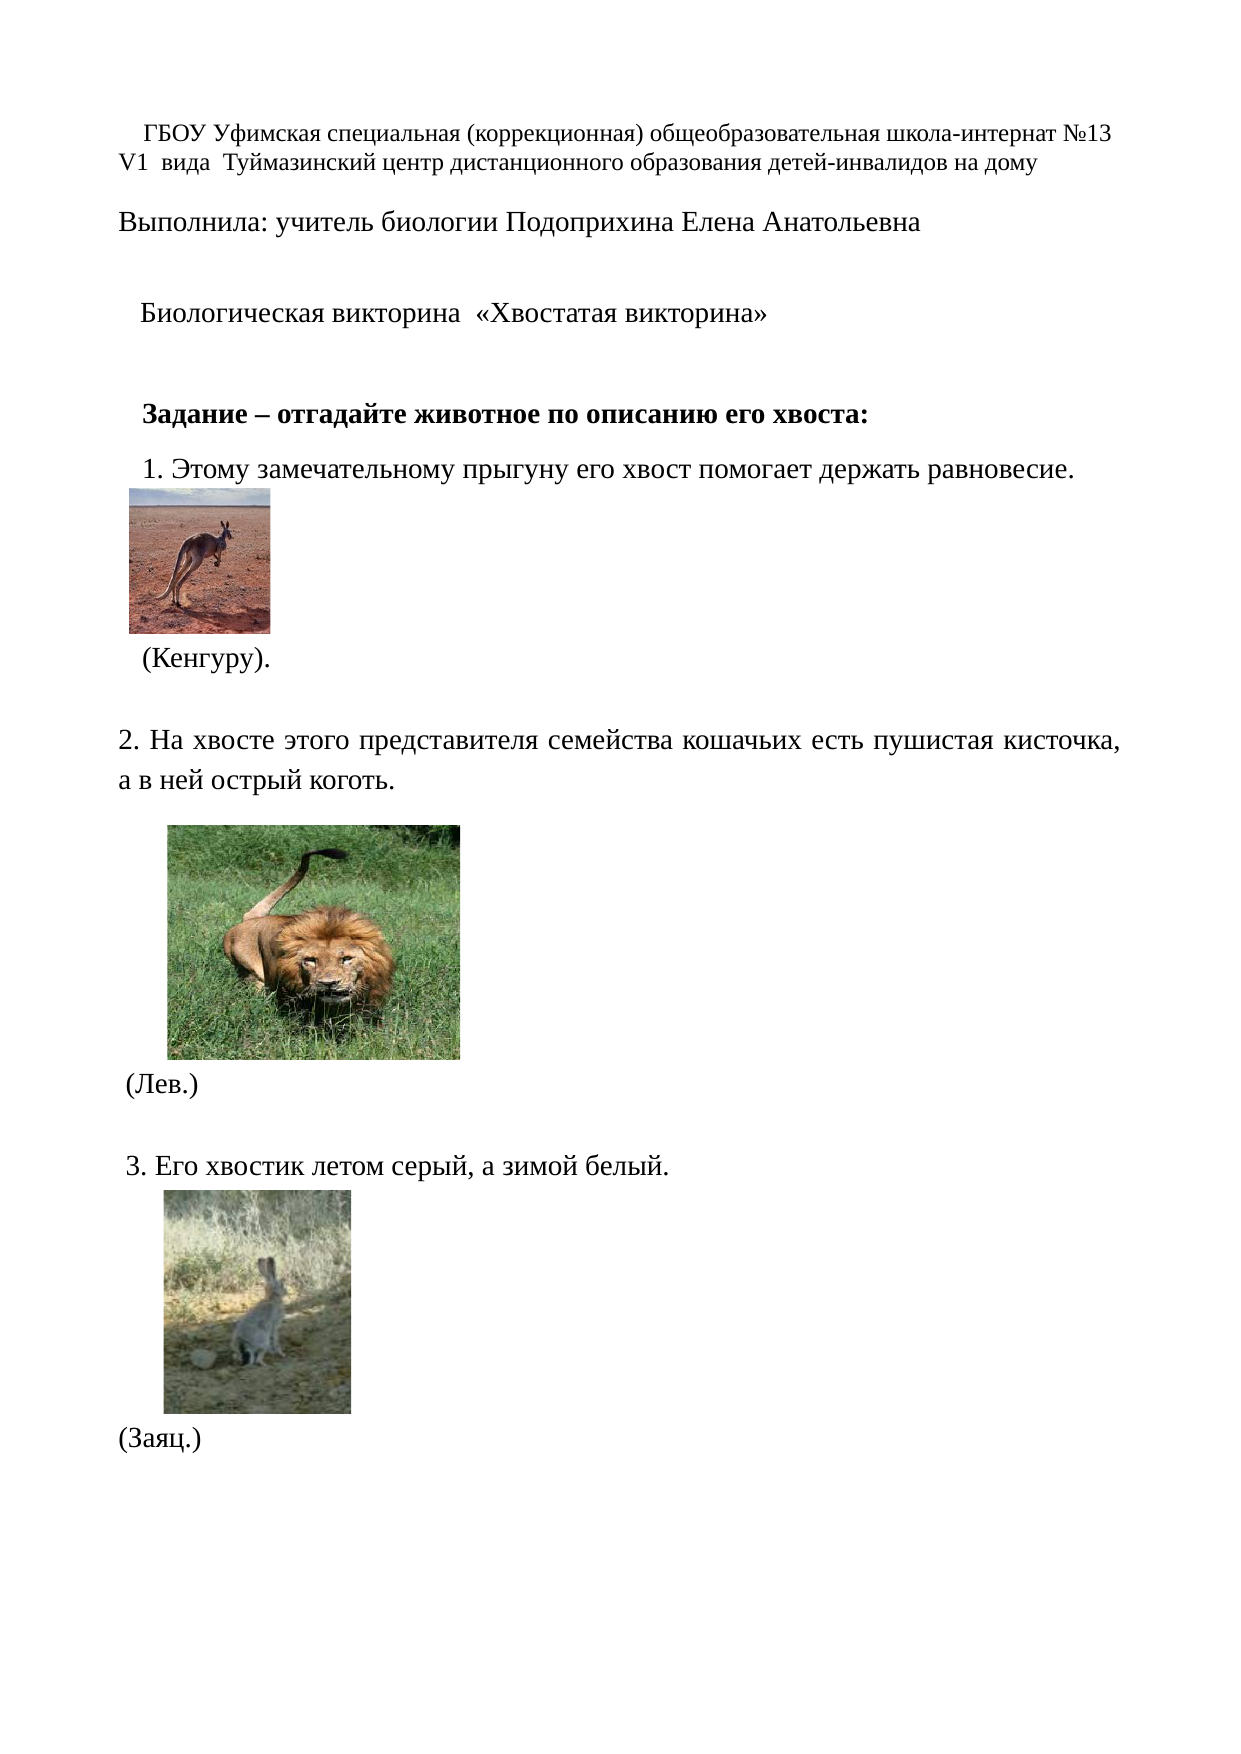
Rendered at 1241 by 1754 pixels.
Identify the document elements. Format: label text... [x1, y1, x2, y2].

text Биологическая викторина «Хвостатая викторина» [118, 295, 1122, 329]
picture [129, 488, 271, 634]
text (Заяц.) [118, 1189, 1122, 1454]
picture [163, 1190, 352, 1414]
text 1. Этому замечательному прыгуну его хвост помогает держать равновесие. [118, 451, 1122, 484]
picture [167, 825, 461, 1060]
text Выполнила: учитель биологии Подоприхина Елена Анатольевна [118, 204, 1122, 238]
text (Лев.) [118, 803, 1122, 1100]
text 2. На хвосте этого представителя семейства кошачьих есть пушистая кисточка, а в ней острый коготь. [118, 722, 1122, 796]
text Задание – отгадайте животное по описанию его хвоста: [142, 396, 1122, 429]
text (Кенгуру). [118, 492, 1122, 674]
text ГБОУ Уфимская специальная (коррекционная) общеобразовательная школа-интернат №13 V1 вида Туймазинский центр дистанционного образования детей-инвалидов на дому [118, 118, 1122, 176]
text 3. Его хвостик летом серый, а зимой белый. [118, 1148, 1122, 1182]
